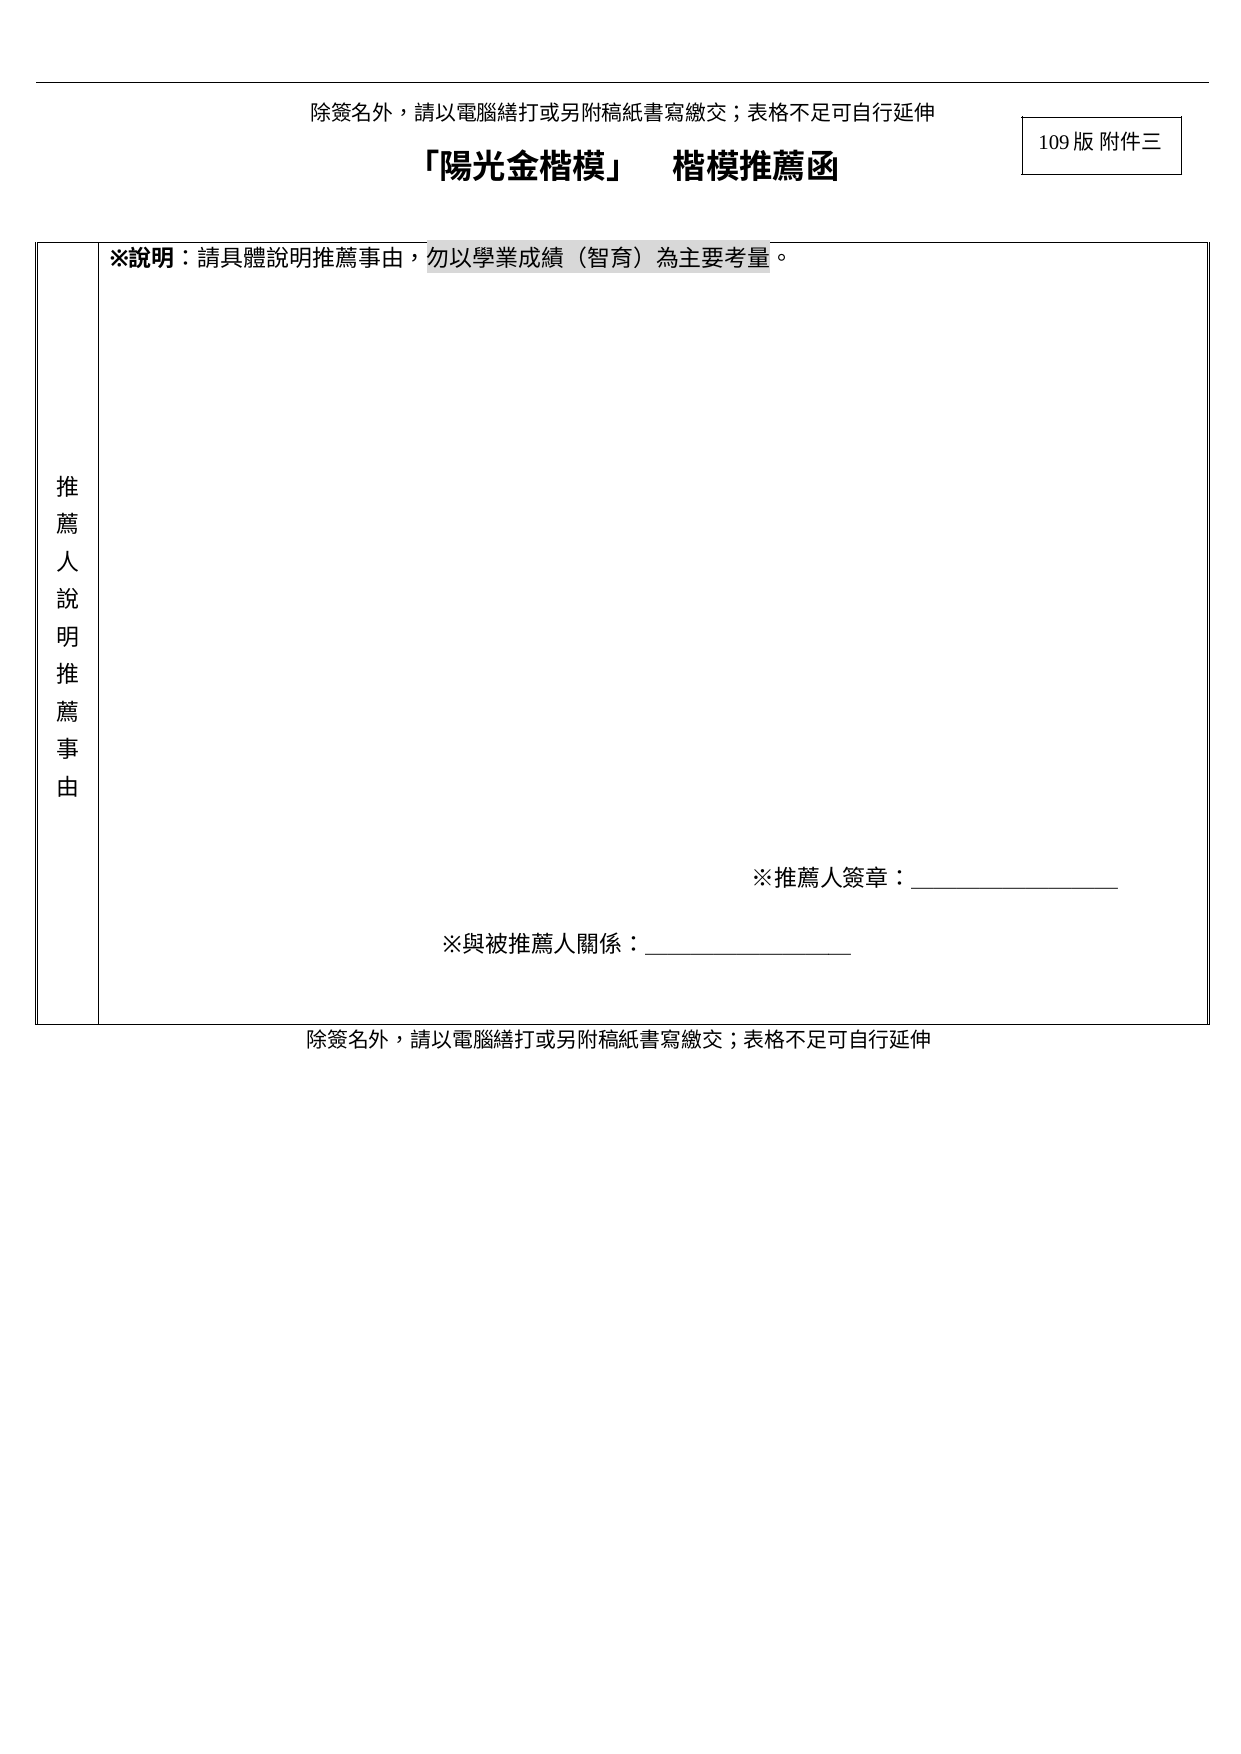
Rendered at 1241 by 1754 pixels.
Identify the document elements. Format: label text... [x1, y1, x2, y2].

table_cell 推 薦 人 說 明 推 薦 事 由 [38, 243, 98, 1024]
table_cell ※說明：請具體說明推薦事由，勿以學業成績（智育）為主要考量。 ※推薦人簽章：＿＿＿＿＿＿＿＿＿ ※與被推薦人關係：＿＿＿＿＿＿＿＿＿ [99, 243, 1207, 1024]
table_cell 除簽名外，請以電腦繕打或另附稿紙書寫繳交；表格不足可自行延伸 [36, 83, 1208, 140]
text 除簽名外，請以電腦繕打或另附稿紙書寫繳交；表格不足可自行延伸 [75, 1025, 1162, 1053]
table_cell 「陽光金楷模」 楷模推薦函 [36, 118, 1208, 242]
